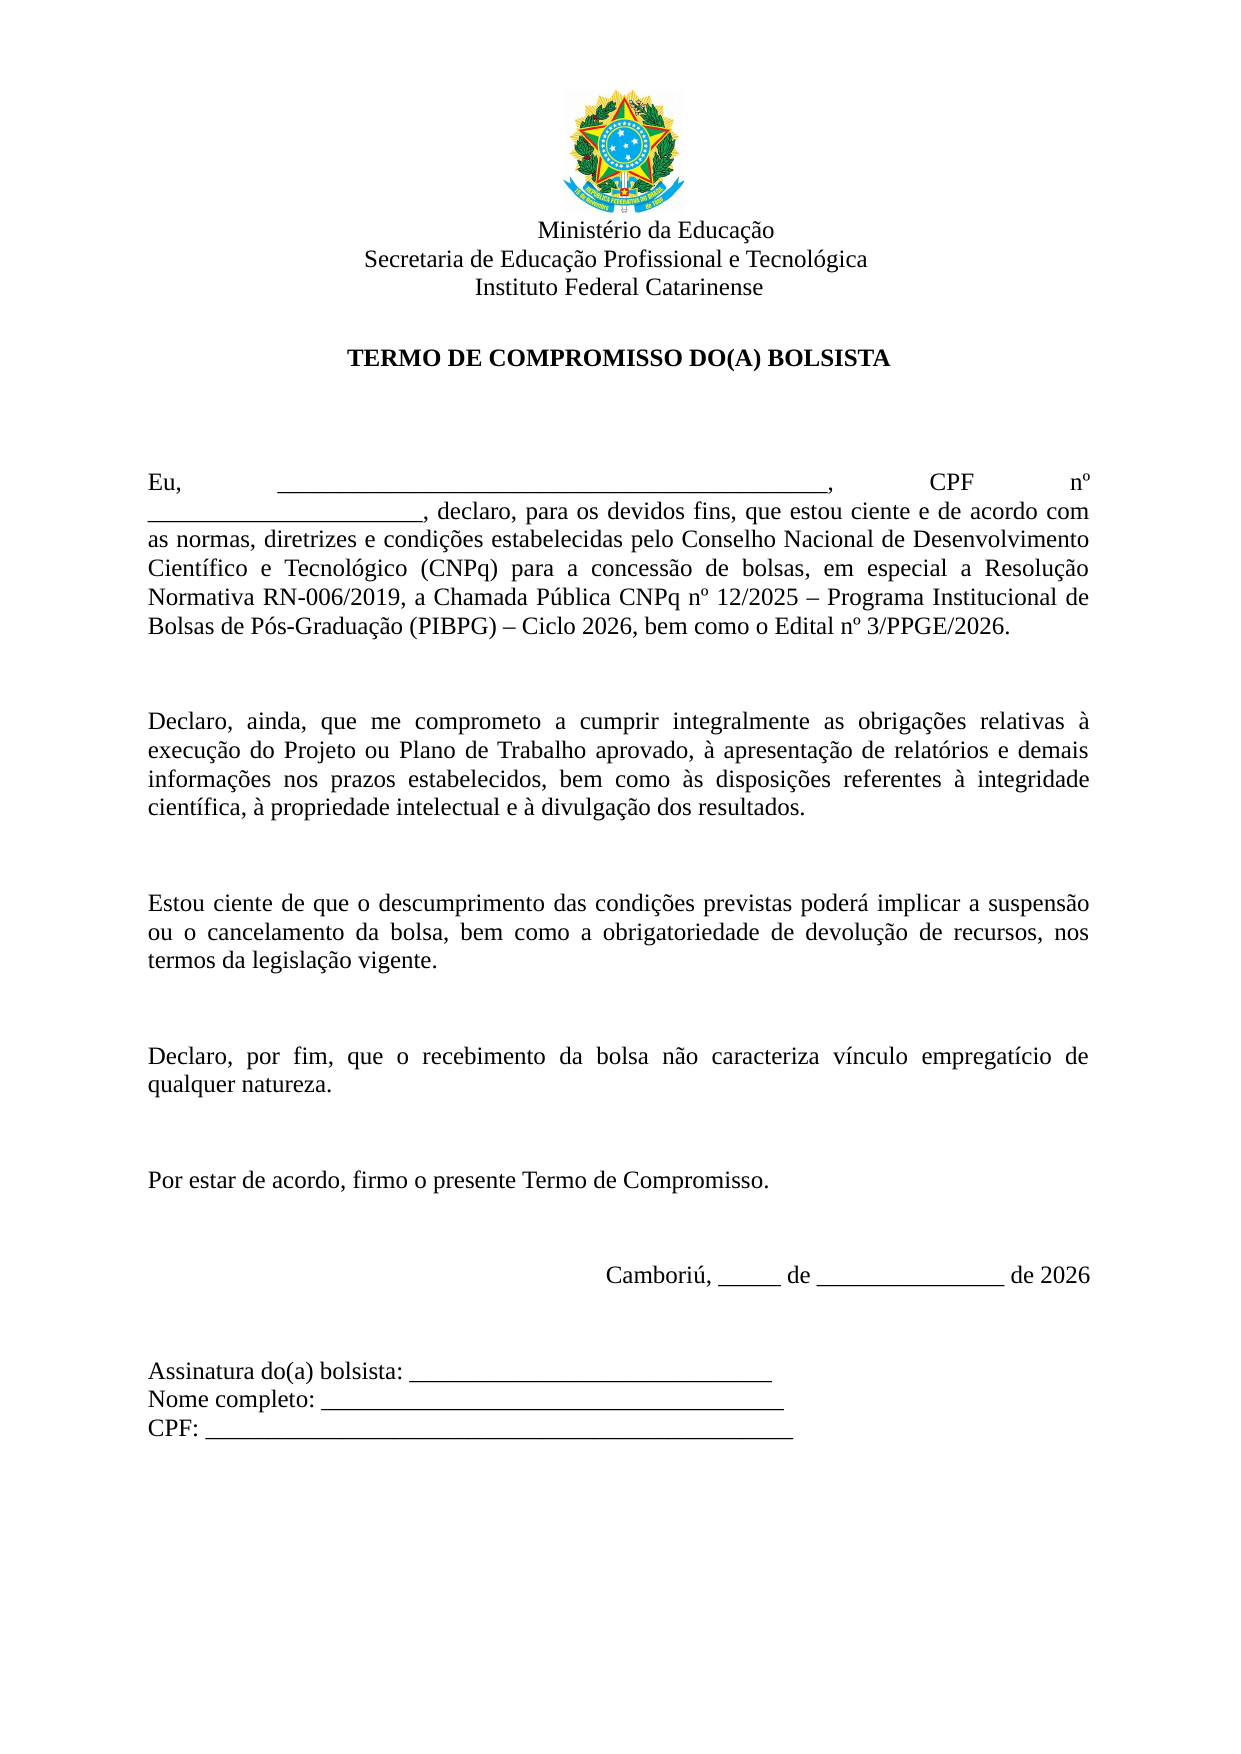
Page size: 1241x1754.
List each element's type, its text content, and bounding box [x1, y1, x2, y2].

text Assinatura do(a) bolsista: _____________________________ Nome completo: _____________________________________ CPF: _______________________________________________ [148, 1356, 1090, 1442]
picture [563, 90, 685, 213]
text Eu, ____________________________________________, CPF nº ______________________, declaro, para os devidos fins, que estou ciente e de acordo com as normas, diretrizes e condições estabelecidas pelo Conselho Nacional de Desenvolvimento Científico e Tecnológico (CNPq) para a concessão de bolsas, em especial a Resolução Normativa RN-006/2019, a Chamada Pública CNPq nº 12/2025 – Programa Institucional de Bolsas de Pós-Graduação (PIBPG) – Ciclo 2026, bem como o Edital nº 3/PPGE/2026. [148, 438, 1090, 639]
text Estou ciente de que o descumprimento das condições previstas poderá implicar a suspensão ou o cancelamento da bolsa, bem como a obrigatoriedade de devolução de recursos, nos termos da legislação vigente. [148, 888, 1090, 974]
text Declaro, ainda, que me comprometo a cumprir integralmente as obrigações relativas à execução do Projeto ou Plano de Trabalho aprovado, à apresentação de relatórios e demais informações nos prazos estabelecidos, bem como às disposições referentes à integridade científica, à propriedade intelectual e à divulgação dos resultados. [148, 706, 1090, 821]
text Camboriú, _____ de _______________ de 2026 [148, 1260, 1090, 1289]
text Por estar de acordo, firmo o presente Termo de Compromisso. [148, 1165, 1090, 1194]
text Declaro, por fim, que o recebimento da bolsa não caracteriza vínculo empregatício de qualquer natureza. [148, 1041, 1090, 1098]
text TERMO DE COMPROMISSO DO(A) BOLSISTA [148, 343, 1090, 372]
